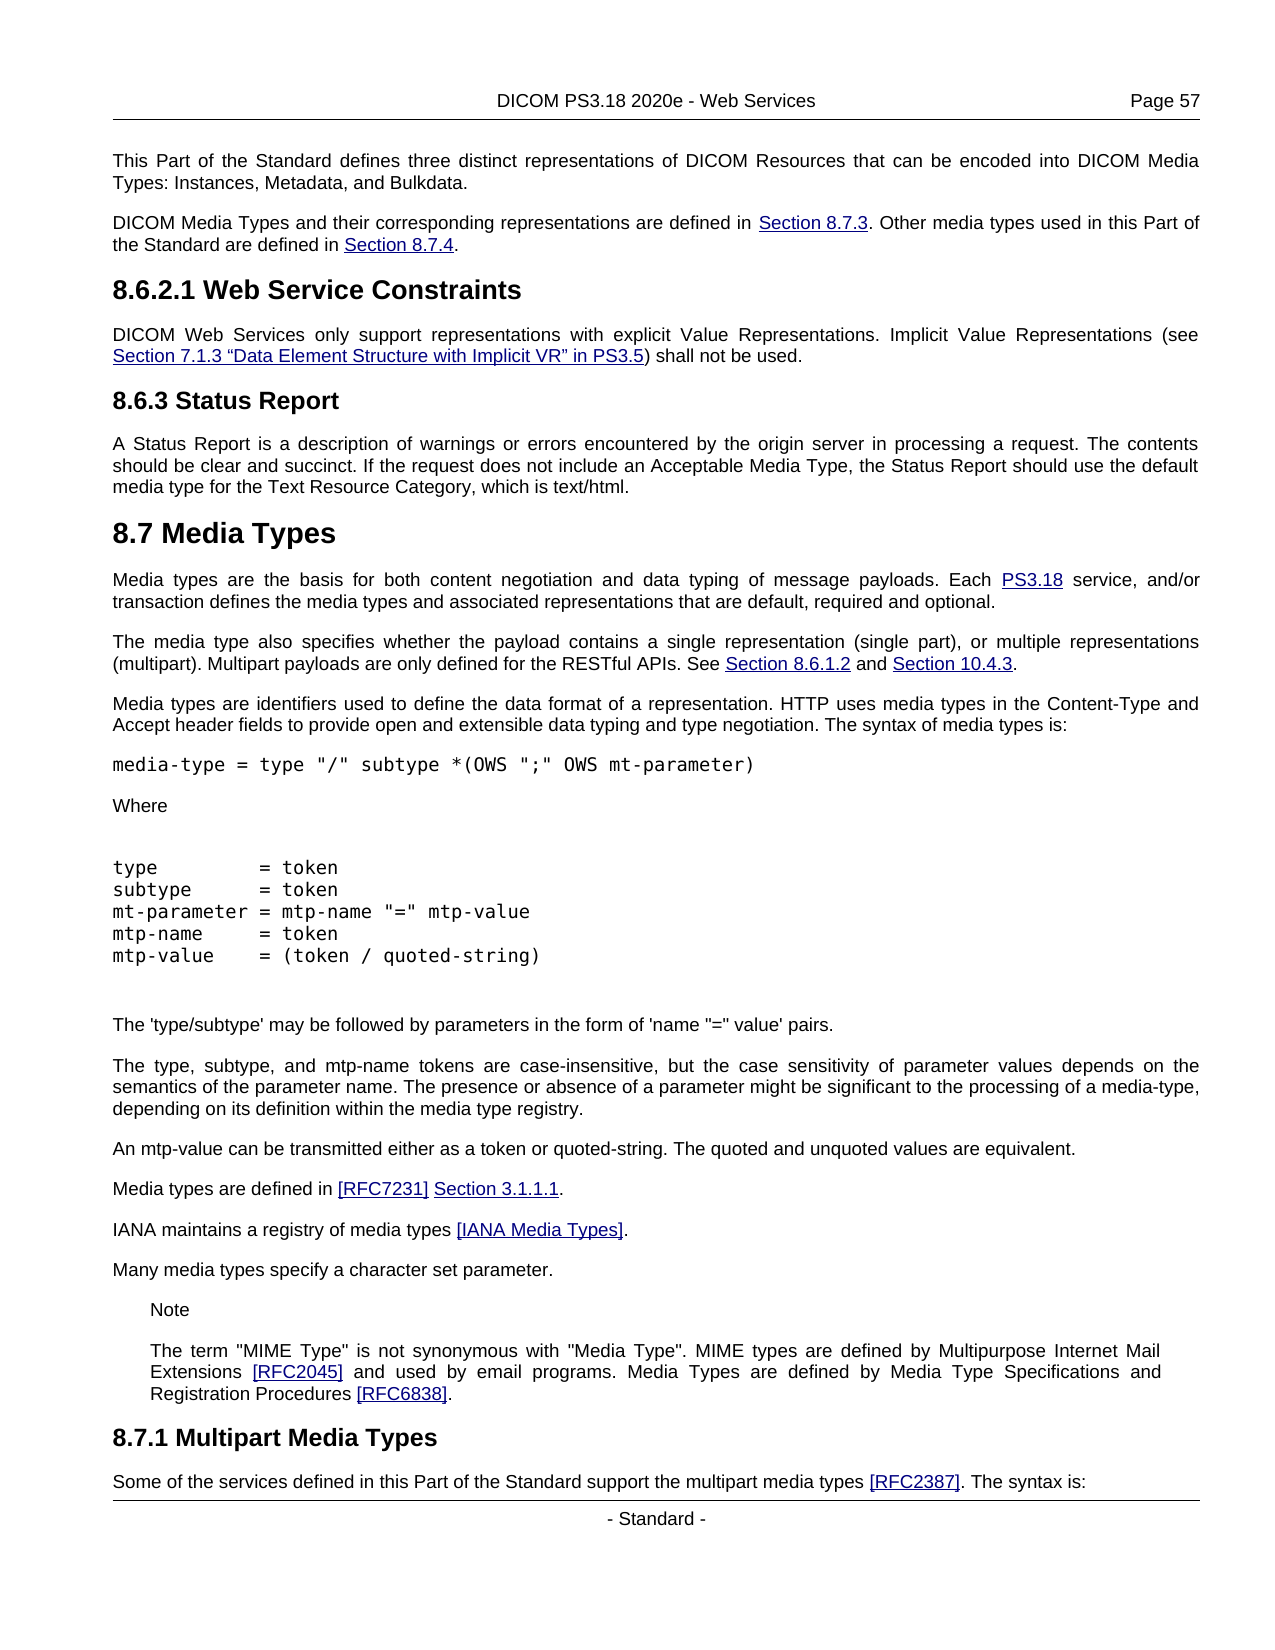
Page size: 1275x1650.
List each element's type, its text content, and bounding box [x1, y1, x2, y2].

text 8.6.2.1 Web Service Constraints [112, 274, 1200, 305]
text Some of the services defined in this Part of the Standard support the multipart media types [RFC2387]. The syntax is: [112, 1470, 1200, 1492]
text The 'type/subtype' may be followed by parameters in the form of 'name "=" value' pairs. [112, 1014, 1200, 1036]
text Where [112, 795, 1200, 817]
text Note [150, 1299, 1162, 1321]
text An mtp-value can be transmitted either as a token or quoted-string. The quoted and unquoted values are equivalent. [112, 1138, 1200, 1159]
text 8.6.3 Status Report [112, 386, 1200, 414]
text type = token subtype = token mt-parameter = mtp-name "=" mtp-value mtp-name = token mtp-value = (token / quoted-string) [112, 835, 1200, 995]
text This Part of the Standard defines three distinct representations of DICOM Resources that can be encoded into DICOM Media Types: Instances, Metadata, and Bulkdata. [112, 150, 1200, 193]
text DICOM Web Services only support representations with explicit Value Representations. Implicit Value Representations (see Section 7.1.3 “Data Element Structure with Implicit VR” in PS3.5) shall not be used. [112, 324, 1200, 367]
text Many media types specify a character set parameter. [112, 1259, 1200, 1280]
text DICOM Media Types and their corresponding representations are defined in Section 8.7.3. Other media types used in this Part of the Standard are defined in Section 8.7.4. [112, 212, 1200, 255]
text A Status Report is a description of warnings or errors encountered by the origin server in processing a request. The contents should be clear and succinct. If the request does not include an Acceptable Media Type, the Status Report should use the default media type for the Text Resource Category, which is text/html. [112, 433, 1200, 498]
text Media types are identifiers used to define the data format of a representation. HTTP uses media types in the Content-Type and Accept header fields to provide open and extensible data typing and type negotiation. The syntax of media types is: [112, 693, 1200, 736]
text media-type = type "/" subtype *(OWS ";" OWS mt-parameter) [112, 754, 1200, 776]
text 8.7.1 Multipart Media Types [112, 1423, 1200, 1452]
text IANA maintains a registry of media types [IANA Media Types]. [112, 1218, 1200, 1240]
text The type, subtype, and mtp-name tokens are case-insensitive, but the case sensitivity of parameter values depends on the semantics of the parameter name. The presence or absence of a parameter might be significant to the processing of a media-type, depending on its definition within the media type registry. [112, 1054, 1200, 1119]
text Media types are the basis for both content negotiation and data typing of message payloads. Each PS3.18 service, and/or transaction defines the media types and associated representations that are default, required and optional. [112, 569, 1200, 612]
text The term "MIME Type" is not synonymous with "Media Type". MIME types are defined by Multipurpose Internet Mail Extensions [RFC2045] and used by email programs. Media Types are defined by Media Type Specifications and Registration Procedures [RFC6838]. [150, 1339, 1162, 1404]
text The media type also specifies whether the payload contains a single representation (single part), or multiple representations (multipart). Multipart payloads are only defined for the RESTful APIs. See Section 8.6.1.2 and Section 10.4.3. [112, 631, 1200, 674]
text 8.7 Media Types [112, 517, 1200, 550]
text Media types are defined in [RFC7231] Section 3.1.1.1. [112, 1178, 1200, 1200]
